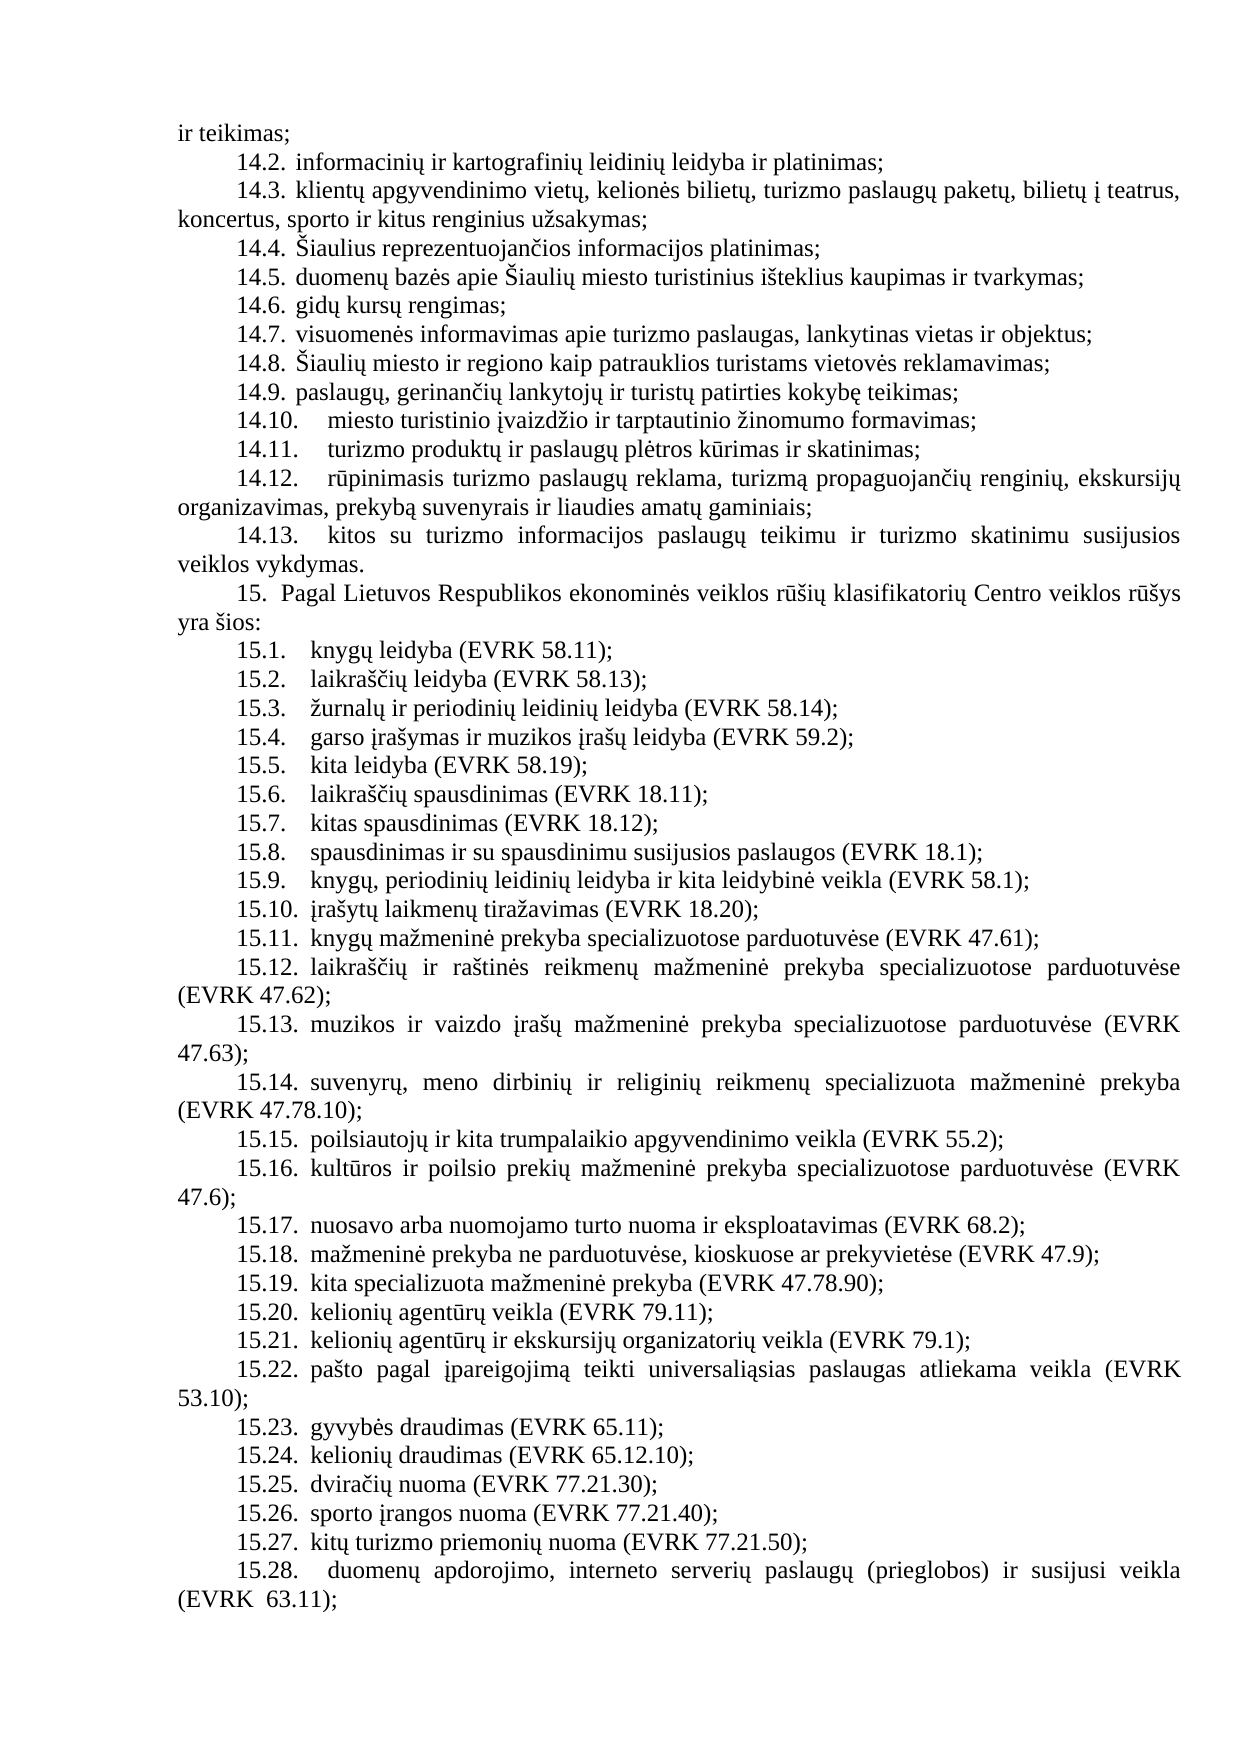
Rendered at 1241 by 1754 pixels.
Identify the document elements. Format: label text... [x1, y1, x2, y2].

text 15.10. įrašytų laikmenų tiražavimas (EVRK 18.20); [177, 894, 1181, 923]
text 15.7. kitas spausdinimas (EVRK 18.12); [177, 808, 1181, 837]
text 15.15. poilsiautojų ir kita trumpalaikio apgyvendinimo veikla (EVRK 55.2); [177, 1124, 1181, 1153]
text 15.26. sporto įrangos nuoma (EVRK 77.21.40); [177, 1498, 1181, 1527]
text 15.19. kita specializuota mažmeninė prekyba (EVRK 47.78.90); [177, 1268, 1181, 1297]
text 14.11. turizmo produktų ir paslaugų plėtros kūrimas ir skatinimas; [177, 434, 1181, 463]
text 15.24. kelionių draudimas (EVRK 65.12.10); [177, 1441, 1181, 1469]
text 14.8. Šiaulių miesto ir regiono kaip patrauklios turistams vietovės reklamavimas; [177, 348, 1181, 377]
text 14.12. rūpinimasis turizmo paslaugų reklama, turizmą propaguojančių renginių, ekskursijų organizavimas, prekybą suvenyrais ir liaudies amatų gaminiais; [177, 463, 1181, 521]
text 15.4. garso įrašymas ir muzikos įrašų leidyba (EVRK 59.2); [177, 722, 1181, 751]
text 14.13. kitos su turizmo informacijos paslaugų teikimu ir turizmo skatinimu susijusios veiklos vykdymas. [177, 521, 1181, 578]
text 15.17. nuosavo arba nuomojamo turto nuoma ir eksploatavimas (EVRK 68.2); [177, 1211, 1181, 1239]
text 14.9. paslaugų, gerinančių lankytojų ir turistų patirties kokybę teikimas; [177, 377, 1181, 406]
text 14.4. Šiaulius reprezentuojančios informacijos platinimas; [177, 233, 1181, 262]
text 15. Pagal Lietuvos Respublikos ekonominės veiklos rūšių klasifikatorių Centro veiklos rūšys yra šios: [177, 578, 1181, 636]
text 15.14. suvenyrų, meno dirbinių ir religinių reikmenų specializuota mažmeninė prekyba (EVRK 47.78.10); [177, 1067, 1181, 1124]
text 15.5. kita leidyba (EVRK 58.19); [177, 751, 1181, 779]
text 15.11. knygų mažmeninė prekyba specializuotose parduotuvėse (EVRK 47.61); [177, 923, 1181, 952]
text 15.3. žurnalų ir periodinių leidinių leidyba (EVRK 58.14); [177, 693, 1181, 722]
text 14.2. informacinių ir kartografinių leidinių leidyba ir platinimas; [177, 147, 1181, 176]
text 14.3. klientų apgyvendinimo vietų, kelionės bilietų, turizmo paslaugų paketų, bilietų į teatrus, koncertus, sporto ir kitus renginius užsakymas; [177, 176, 1181, 233]
text 15.22. pašto pagal įpareigojimą teikti universaliąsias paslaugas atliekama veikla (EVRK 53.10); [177, 1354, 1181, 1412]
text 15.21. kelionių agentūrų ir ekskursijų organizatorių veikla (EVRK 79.1); [177, 1326, 1181, 1354]
text 15.16. kultūros ir poilsio prekių mažmeninė prekyba specializuotose parduotuvėse (EVRK 47.6); [177, 1153, 1181, 1211]
text 15.13. muzikos ir vaizdo įrašų mažmeninė prekyba specializuotose parduotuvėse (EVRK 47.63); [177, 1009, 1181, 1067]
text 14.5. duomenų bazės apie Šiaulių miesto turistinius išteklius kaupimas ir tvarkymas; [177, 262, 1181, 291]
text 15.2. laikraščių leidyba (EVRK 58.13); [177, 664, 1181, 693]
text ir teikimas; [177, 118, 1181, 147]
text 15.6. laikraščių spausdinimas (EVRK 18.11); [177, 779, 1181, 808]
text 14.6. gidų kursų rengimas; [177, 291, 1181, 319]
text 15.18. mažmeninė prekyba ne parduotuvėse, kioskuose ar prekyvietėse (EVRK 47.9); [177, 1239, 1181, 1268]
text 15.12. laikraščių ir raštinės reikmenų mažmeninė prekyba specializuotose parduotuvėse (EVRK 47.62); [177, 952, 1181, 1009]
text 14.7. visuomenės informavimas apie turizmo paslaugas, lankytinas vietas ir objektus; [177, 319, 1181, 348]
text 15.20. kelionių agentūrų veikla (EVRK 79.11); [177, 1297, 1181, 1326]
text 15.8. spausdinimas ir su spausdinimu susijusios paslaugos (EVRK 18.1); [177, 837, 1181, 866]
text 15.28. duomenų apdorojimo, interneto serverių paslaugų (prieglobos) ir susijusi veikla (EVRK 63.11); [177, 1556, 1181, 1613]
text 15.27. kitų turizmo priemonių nuoma (EVRK 77.21.50); [177, 1527, 1181, 1556]
text 14.10. miesto turistinio įvaizdžio ir tarptautinio žinomumo formavimas; [177, 406, 1181, 434]
text 15.9. knygų, periodinių leidinių leidyba ir kita leidybinė veikla (EVRK 58.1); [177, 866, 1181, 894]
text 15.23. gyvybės draudimas (EVRK 65.11); [177, 1412, 1181, 1441]
text 15.25. dviračių nuoma (EVRK 77.21.30); [177, 1469, 1181, 1498]
text 15.1. knygų leidyba (EVRK 58.11); [177, 636, 1181, 664]
